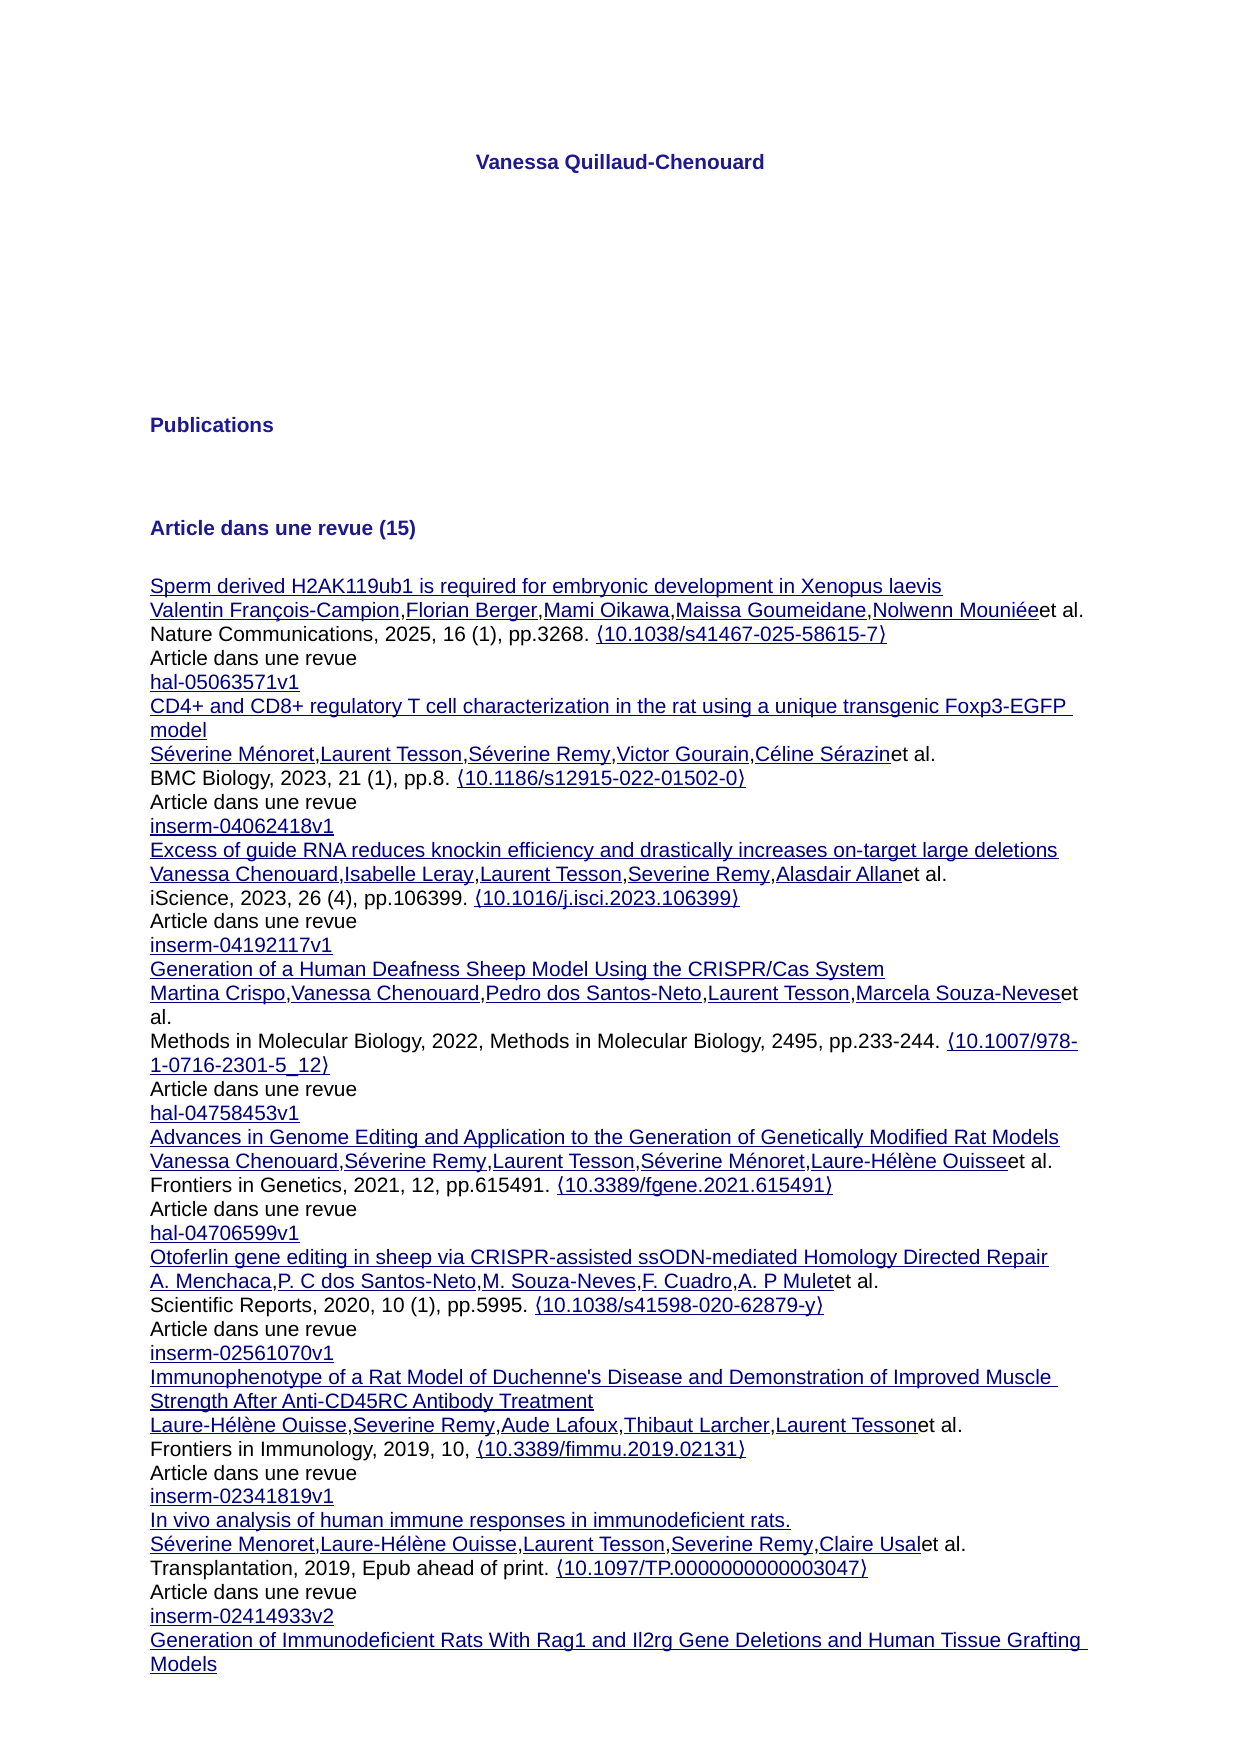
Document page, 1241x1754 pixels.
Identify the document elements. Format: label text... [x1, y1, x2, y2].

subtitle Vanessa Quillaud-Chenouard [150, 150, 1090, 174]
subtitle Article dans une revue (15) [150, 516, 1090, 539]
table_cell Immunophenotype of a Rat Model of Duchenne's Disease and Demonstration of Improved Muscle Strength After Anti-CD45RC Antibody Treatment Laure-Hélène Ouisse,Severine Remy,Aude Lafoux,Thibaut Larcher,Laurent Tessonet al. Frontiers in Immunology, 2019, 10, ⟨10.3389/fimmu.2019.02131⟩ Article dans une revue inserm-02341819v1 [150, 1365, 1090, 1508]
subtitle Publications [150, 412, 1090, 436]
table_cell Excess of guide RNA reduces knockin efficiency and drastically increases on-target large deletions Vanessa Chenouard,Isabelle Leray,Laurent Tesson,Severine Remy,Alasdair Allanet al. iScience, 2023, 26 (4), pp.106399. ⟨10.1016/j.isci.2023.106399⟩ Article dans une revue inserm-04192117v1 [150, 838, 1090, 957]
table_cell In vivo analysis of human immune responses in immunodeficient rats. Séverine Menoret,Laure-Hélène Ouisse,Laurent Tesson,Severine Remy,Claire Usalet al. Transplantation, 2019, Epub ahead of print. ⟨10.1097/TP.0000000000003047⟩ Article dans une revue inserm-02414933v2 [150, 1508, 1090, 1628]
table_cell CD4+ and CD8+ regulatory T cell characterization in the rat using a unique transgenic Foxp3-EGFP model Séverine Ménoret,Laurent Tesson,Séverine Remy,Victor Gourain,Céline Sérazinet al. BMC Biology, 2023, 21 (1), pp.8. ⟨10.1186/s12915-022-01502-0⟩ Article dans une revue inserm-04062418v1 [150, 694, 1090, 837]
table_cell Generation of a Human Deafness Sheep Model Using the CRISPR/Cas System Martina Crispo,Vanessa Chenouard,Pedro dos Santos-Neto,Laurent Tesson,Marcela Souza-Neveset al. Methods in Molecular Biology, 2022, Methods in Molecular Biology, 2495, pp.233-244. ⟨10.1007/978-1-0716-2301-5_12⟩ Article dans une revue hal-04758453v1 [150, 957, 1090, 1125]
table_cell Otoferlin gene editing in sheep via CRISPR-assisted ssODN-mediated Homology Directed Repair A. Menchaca,P. C dos Santos-Neto,M. Souza-Neves,F. Cuadro,A. P Muletet al. Scientific Reports, 2020, 10 (1), pp.5995. ⟨10.1038/s41598-020-62879-y⟩ Article dans une revue inserm-02561070v1 [150, 1245, 1090, 1364]
table_header Sperm derived H2AK119ub1 is required for embryonic development in Xenopus laevis Valentin François-Campion,Florian Berger,Mami Oikawa,Maissa Goumeidane,Nolwenn Mouniéeet al. Nature Communications, 2025, 16 (1), pp.3268. ⟨10.1038/s41467-025-58615-7⟩ Article dans une revue hal-05063571v1 [150, 574, 1090, 694]
table_cell Advances in Genome Editing and Application to the Generation of Genetically Modified Rat Models Vanessa Chenouard,Séverine Remy,Laurent Tesson,Séverine Ménoret,Laure-Hélène Ouisseet al. Frontiers in Genetics, 2021, 12, pp.615491. ⟨10.3389/fgene.2021.615491⟩ Article dans une revue hal-04706599v1 [150, 1125, 1090, 1245]
table_cell Generation of Immunodeficient Rats With Rag1 and Il2rg Gene Deletions and Human Tissue Grafting Models [150, 1628, 1090, 1676]
